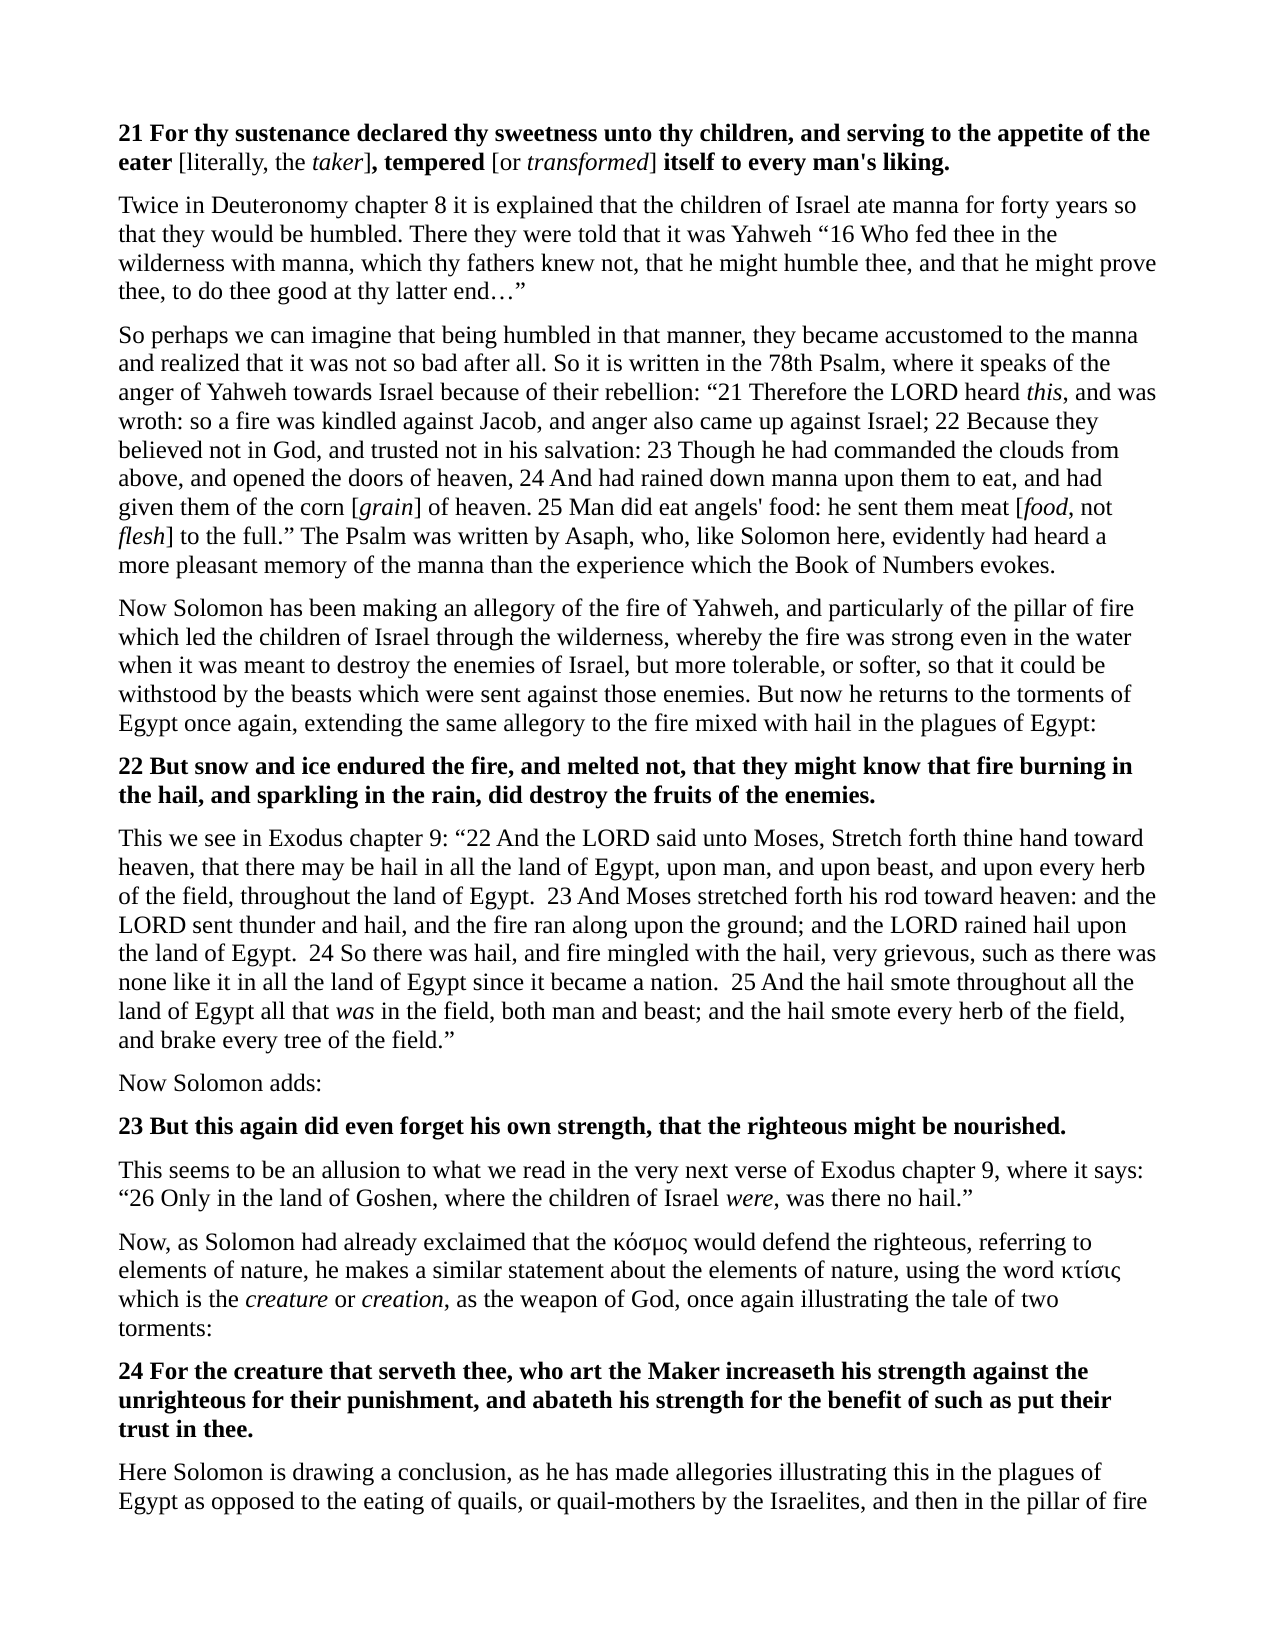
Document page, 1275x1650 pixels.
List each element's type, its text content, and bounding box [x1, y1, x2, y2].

text 21 For thy sustenance declared thy sweetness unto thy children, and serving to the appetite of the eater [literally, the taker], tempered [or transformed] itself to every man's liking. [118, 118, 1157, 176]
text 22 But snow and ice endured the fire, and melted not, that they might know that fire burning in the hail, and sparkling in the rain, did destroy the fruits of the enemies. [118, 751, 1157, 809]
text Now Solomon has been making an allegory of the fire of Yahweh, and particularly of the pillar of fire which led the children of Israel through the wilderness, whereby the fire was strong even in the water when it was meant to destroy the enemies of Israel, but more tolerable, or softer, so that it could be withstood by the beasts which were sent against those enemies. But now he returns to the torments of Egypt once again, extending the same allegory to the fire mixed with hail in the plagues of Egypt: [118, 593, 1157, 737]
text Now Solomon adds: [118, 1068, 1157, 1097]
text 23 But this again did even forget his own strength, that the righteous might be nourished. [118, 1111, 1157, 1140]
text This seems to be an allusion to what we read in the very next verse of Exodus chapter 9, where it says: “26 Only in the land of Goshen, where the children of Israel were, was there no hail.” [118, 1155, 1157, 1212]
text Twice in Deuteronomy chapter 8 it is explained that the children of Israel ate manna for forty years so that they would be humbled. There they were told that it was Yahweh “16 Who fed thee in the wilderness with manna, which thy fathers knew not, that he might humble thee, and that he might prove thee, to do thee good at thy latter end…” [118, 190, 1157, 305]
text This we see in Exodus chapter 9: “22 And the LORD said unto Moses, Stretch forth thine hand toward heaven, that there may be hail in all the land of Egypt, upon man, and upon beast, and upon every herb of the field, throughout the land of Egypt. 23 And Moses stretched forth his rod toward heaven: and the LORD sent thunder and hail, and the fire ran along upon the ground; and the LORD rained hail upon the land of Egypt. 24 So there was hail, and fire mingled with the hail, very grievous, such as there was none like it in all the land of Egypt since it became a nation. 25 And the hail smote throughout all the land of Egypt all that was in the field, both man and beast; and the hail smote every herb of the field, and brake every tree of the field.” [118, 823, 1157, 1053]
text So perhaps we can imagine that being humbled in that manner, they became accustomed to the manna and realized that it was not so bad after all. So it is written in the 78th Psalm, where it speaks of the anger of Yahweh towards Israel because of their rebellion: “21 Therefore the LORD heard this, and was wroth: so a fire was kindled against Jacob, and anger also came up against Israel; 22 Because they believed not in God, and trusted not in his salvation: 23 Though he had commanded the clouds from above, and opened the doors of heaven, 24 And had rained down manna upon them to eat, and had given them of the corn [grain] of heaven. 25 Man did eat angels' food: he sent them meat [food, not flesh] to the full.” The Psalm was written by Asaph, who, like Solomon here, evidently had heard a more pleasant memory of the manna than the experience which the Book of Numbers evokes. [118, 320, 1157, 578]
text Here Solomon is drawing a conclusion, as he has made allegories illustrating this in the plagues of Egypt as opposed to the eating of quails, or quail-mothers by the Israelites, and then in the pillar of fire [118, 1457, 1157, 1515]
text Now, as Solomon had already exclaimed that the κόσμος would defend the righteous, referring to elements of nature, he makes a similar statement about the elements of nature, using the word κτίσις which is the creature or creation, as the weapon of God, once again illustrating the tale of two torments: [118, 1227, 1157, 1342]
text 24 For the creature that serveth thee, who art the Maker increaseth his strength against the unrighteous for their punishment, and abateth his strength for the benefit of such as put their trust in thee. [118, 1356, 1157, 1443]
